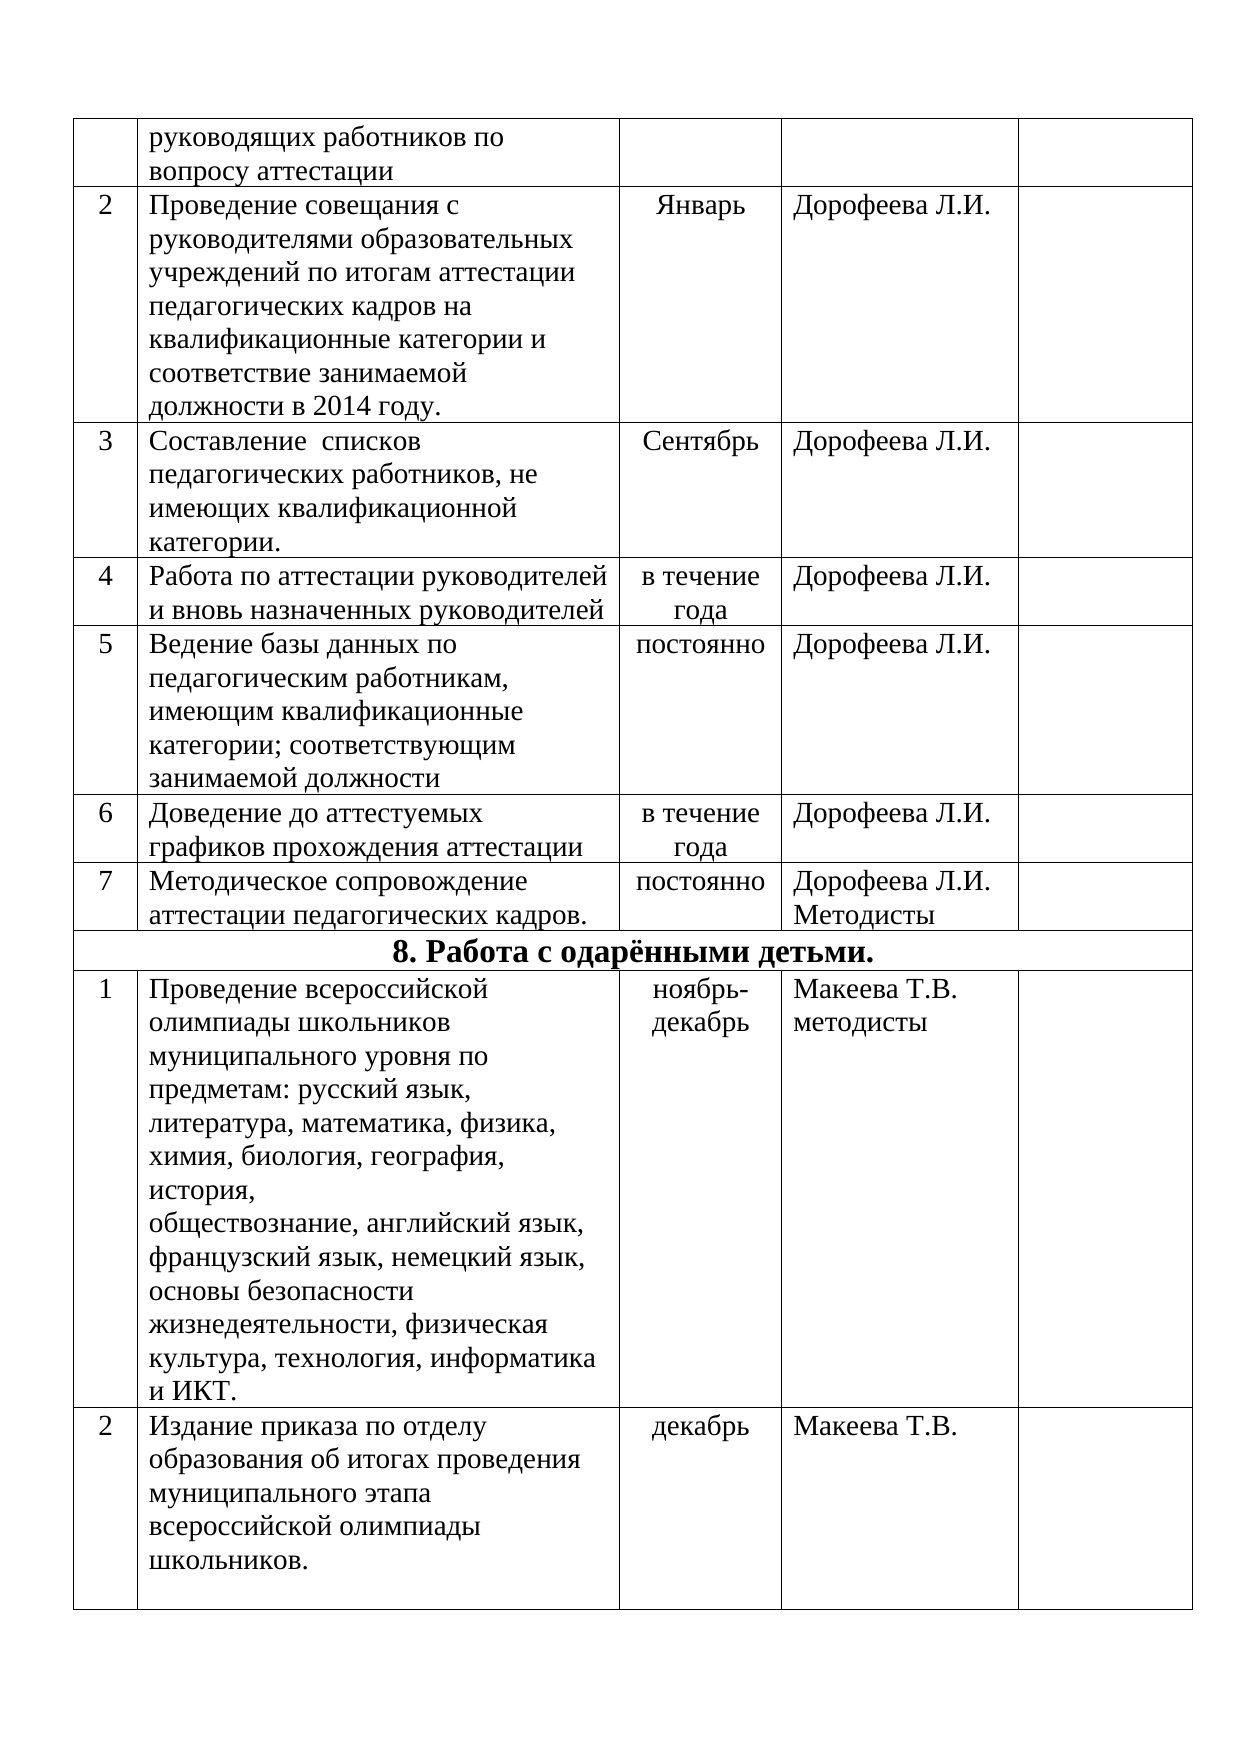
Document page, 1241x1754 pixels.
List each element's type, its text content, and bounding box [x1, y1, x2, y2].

table_cell постоянно [620, 863, 781, 930]
table_cell Макеева Т.В. [782, 1408, 1018, 1609]
table_cell Ведение базы данных по педагогическим работникам, имеющим квалификационные категории; соответствующим занимаемой должности [138, 626, 619, 794]
table_cell Проведение совещания с руководителями образовательных учреждений по итогам аттестации педагогических кадров на квалификационные категории и соответствие занимаемой должности в 2014 году. [138, 187, 619, 422]
table_cell Дорофеева Л.И. [782, 795, 1018, 862]
table_cell ноябрь-декабрь [620, 971, 781, 1407]
table_cell Макеева Т.В. методисты [782, 971, 1018, 1407]
table_cell Сентябрь [620, 423, 781, 557]
table_cell [1019, 558, 1192, 625]
table_cell 3 [74, 423, 137, 557]
table_cell 1 [74, 971, 137, 1407]
table_cell Работа по аттестации руководителей и вновь назначенных руководителей [138, 558, 619, 625]
table_cell [1019, 423, 1192, 557]
table_cell Методическое сопровождение аттестации педагогических кадров. [138, 863, 619, 930]
table_cell 4 [74, 558, 137, 625]
table_cell в течение года [620, 558, 781, 625]
table_cell [620, 119, 781, 186]
table_cell Январь [620, 187, 781, 422]
table_cell Дорофеева Л.И. [782, 626, 1018, 794]
table_cell [1019, 187, 1192, 422]
table_cell [74, 119, 137, 186]
table_cell 6 [74, 795, 137, 862]
table_cell Доведение до аттестуемых графиков прохождения аттестации [138, 795, 619, 862]
table_cell [1019, 795, 1192, 862]
table_cell [782, 119, 1018, 186]
table_cell Проведение всероссийской олимпиады школьников муниципального уровня по предметам: русский язык, литература, математика, физика, химия, биология, география, история, обществознание, английский язык, французский язык, немецкий язык, основы безопасности жизнедеятельности, физическая культура, технология, информатика и ИКТ. [138, 971, 619, 1407]
table_cell [1019, 626, 1192, 794]
table_cell [1019, 119, 1192, 186]
table_cell [1019, 863, 1192, 930]
table_cell руководящих работников по вопросу аттестации [138, 119, 619, 186]
table_cell Составление списков педагогических работников, не имеющих квалификационной категории. [138, 423, 619, 557]
table_cell в течение года [620, 795, 781, 862]
table_cell 2 [74, 1408, 137, 1609]
table_cell декабрь [620, 1408, 781, 1609]
table_cell 8. Работа с одарёнными детьми. [74, 931, 1192, 970]
table_cell постоянно [620, 626, 781, 794]
table_cell Издание приказа по отделу образования об итогах проведения муниципального этапа всероссийской олимпиады школьников. [138, 1408, 619, 1609]
table_cell [1019, 971, 1192, 1407]
table_cell [1019, 1408, 1192, 1609]
table_cell Дорофеева Л.И. [782, 558, 1018, 625]
table_cell Дорофеева Л.И. [782, 187, 1018, 422]
table_cell 2 [74, 187, 137, 422]
table_cell Дорофеева Л.И. [782, 423, 1018, 557]
table_cell 5 [74, 626, 137, 794]
table_cell 7 [74, 863, 137, 930]
table_cell Дорофеева Л.И. Методисты [782, 863, 1018, 930]
